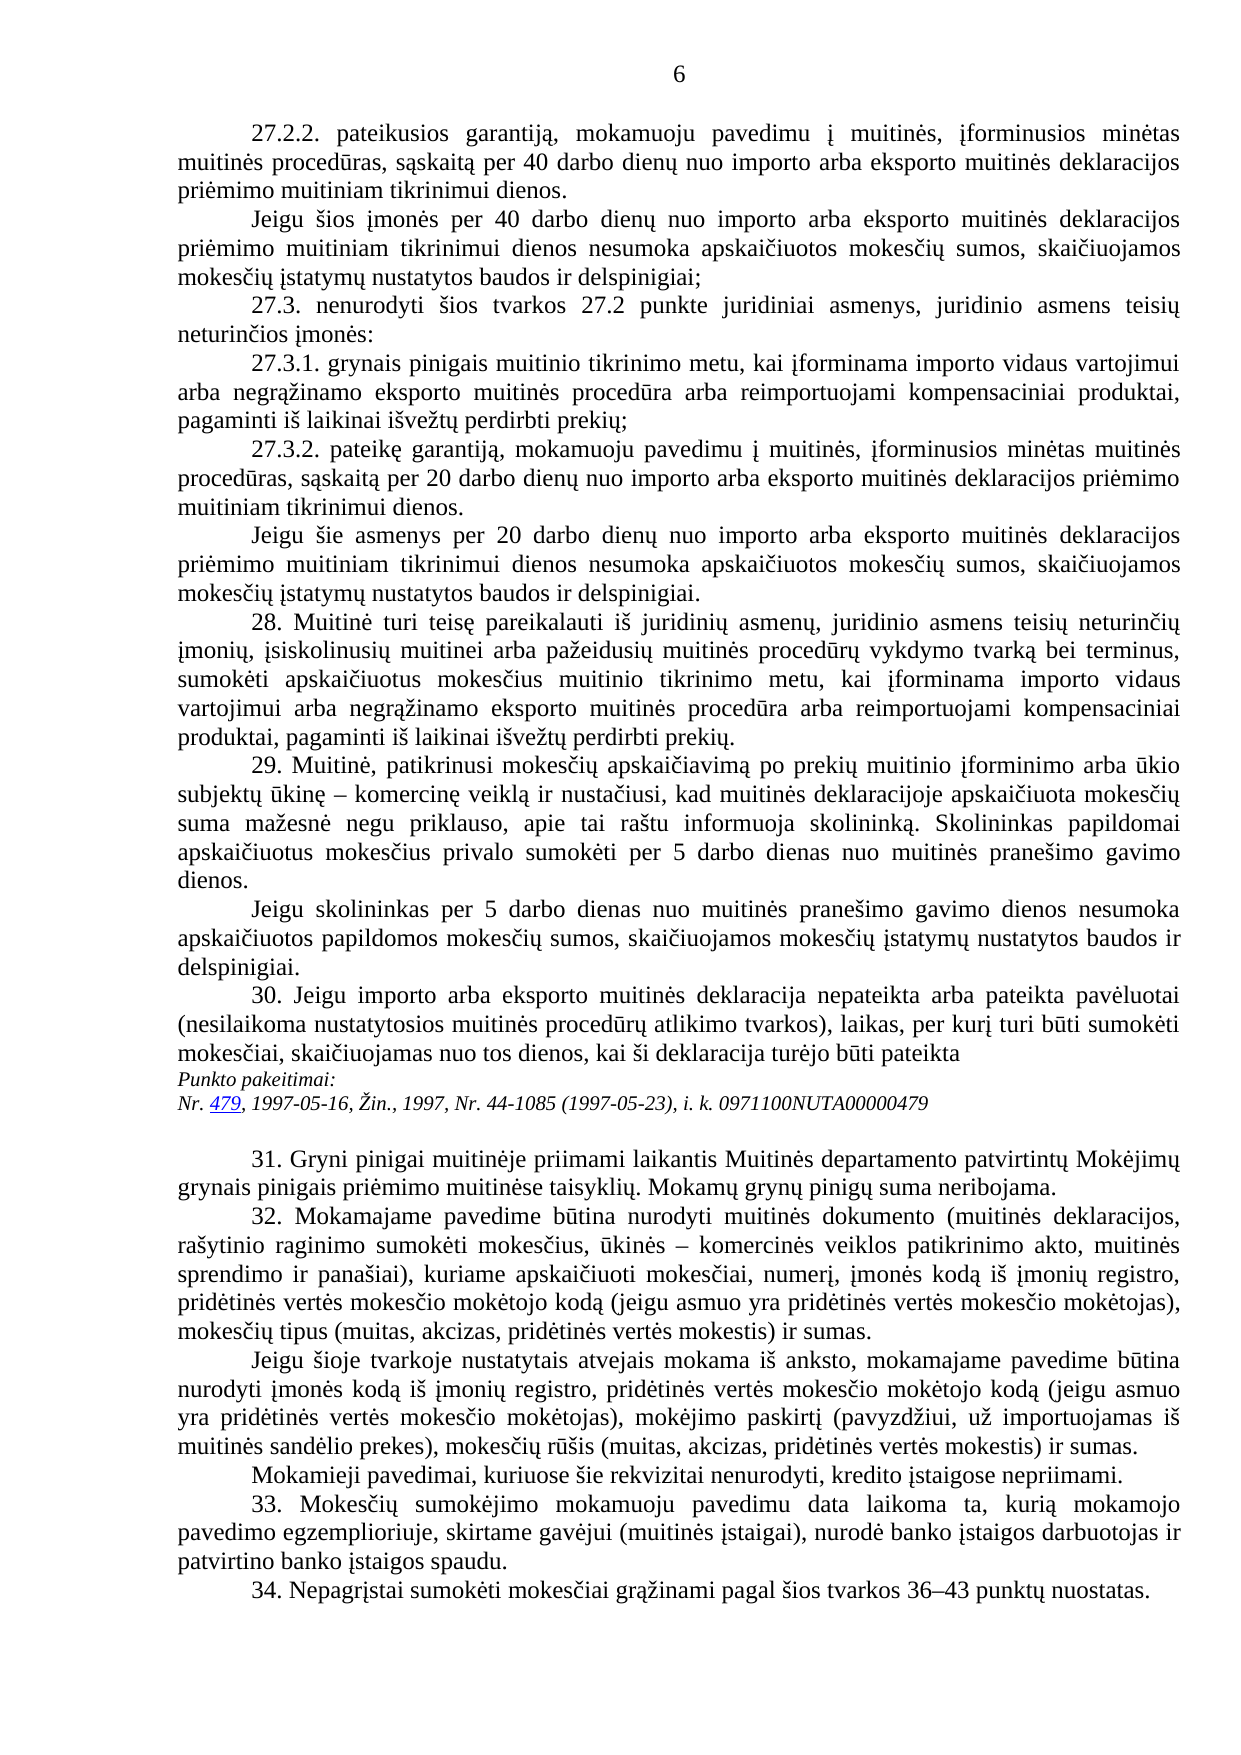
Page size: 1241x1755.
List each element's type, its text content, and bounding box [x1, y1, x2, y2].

text Jeigu šie asmenys per 20 darbo dienų nuo importo arba eksporto muitinės deklaracijos priėmimo muitiniam tikrinimui dienos nesumoka apskaičiuotos mokesčių sumos, skaičiuojamos mokesčių įstatymų nustatytos baudos ir delspinigiai. [177, 521, 1181, 607]
text Mokamieji pavedimai, kuriuose šie rekvizitai nenurodyti, kredito įstaigose nepriimami. [177, 1460, 1181, 1489]
text Jeigu šios įmonės per 40 darbo dienų nuo importo arba eksporto muitinės deklaracijos priėmimo muitiniam tikrinimui dienos nesumoka apskaičiuotos mokesčių sumos, skaičiuojamos mokesčių įstatymų nustatytos baudos ir delspinigiai; [177, 204, 1181, 291]
text 30. Jeigu importo arba eksporto muitinės deklaracija nepateikta arba pateikta pavėluotai (nesilaikoma nustatytosios muitinės procedūrų atlikimo tvarkos), laikas, per kurį turi būti sumokėti mokesčiai, skaičiuojamas nuo tos dienos, kai ši deklaracija turėjo būti pateikta [177, 981, 1181, 1067]
text 27.3.1. grynais pinigais muitinio tikrinimo metu, kai įforminama importo vidaus vartojimui arba negrąžinamo eksporto muitinės procedūra arba reimportuojami kompensaciniai produktai, pagaminti iš laikinai išvežtų perdirbti prekių; [177, 348, 1181, 434]
text 29. Muitinė, patikrinusi mokesčių apskaičiavimą po prekių muitinio įforminimo arba ūkio subjektų ūkinę – komercinę veiklą ir nustačiusi, kad muitinės deklaracijoje apskaičiuota mokesčių suma mažesnė negu priklauso, apie tai raštu informuoja skolininką. Skolininkas papildomai apskaičiuotus mokesčius privalo sumokėti per 5 darbo dienas nuo muitinės pranešimo gavimo dienos. [177, 751, 1181, 894]
text 31. Gryni pinigai muitinėje priimami laikantis Muitinės departamento patvirtintų Mokėjimų grynais pinigais priėmimo muitinėse taisyklių. Mokamų grynų pinigų suma neribojama. [177, 1144, 1181, 1201]
text Nr. 479, 1997-05-16, Žin., 1997, Nr. 44-1085 (1997-05-23), i. k. 0971100NUTA00000479 [177, 1091, 1181, 1115]
text 27.3. nenurodyti šios tvarkos 27.2 punkte juridiniai asmenys, juridinio asmens teisių neturinčios įmonės: [177, 291, 1181, 348]
text 28. Muitinė turi teisę pareikalauti iš juridinių asmenų, juridinio asmens teisių neturinčių įmonių, įsiskolinusių muitinei arba pažeidusių muitinės procedūrų vykdymo tvarką bei terminus, sumokėti apskaičiuotus mokesčius muitinio tikrinimo metu, kai įforminama importo vidaus vartojimui arba negrąžinamo eksporto muitinės procedūra arba reimportuojami kompensaciniai produktai, pagaminti iš laikinai išvežtų perdirbti prekių. [177, 607, 1181, 751]
text 27.3.2. pateikę garantiją, mokamuoju pavedimu į muitinės, įforminusios minėtas muitinės procedūras, sąskaitą per 20 darbo dienų nuo importo arba eksporto muitinės deklaracijos priėmimo muitiniam tikrinimui dienos. [177, 434, 1181, 521]
text 27.2.2. pateikusios garantiją, mokamuoju pavedimu į muitinės, įforminusios minėtas muitinės procedūras, sąskaitą per 40 darbo dienų nuo importo arba eksporto muitinės deklaracijos priėmimo muitiniam tikrinimui dienos. [177, 118, 1181, 204]
text Jeigu šioje tvarkoje nustatytais atvejais mokama iš anksto, mokamajame pavedime būtina nurodyti įmonės kodą iš įmonių registro, pridėtinės vertės mokesčio mokėtojo kodą (jeigu asmuo yra pridėtinės vertės mokesčio mokėtojas), mokėjimo paskirtį (pavyzdžiui, už importuojamas iš muitinės sandėlio prekes), mokesčių rūšis (muitas, akcizas, pridėtinės vertės mokestis) ir sumas. [177, 1345, 1181, 1460]
text Punkto pakeitimai: [177, 1067, 1181, 1091]
text Jeigu skolininkas per 5 darbo dienas nuo muitinės pranešimo gavimo dienos nesumoka apskaičiuotos papildomos mokesčių sumos, skaičiuojamos mokesčių įstatymų nustatytos baudos ir delspinigiai. [177, 894, 1181, 981]
text 33. Mokesčių sumokėjimo mokamuoju pavedimu data laikoma ta, kurią mokamojo pavedimo egzemplioriuje, skirtame gavėjui (muitinės įstaigai), nurodė banko įstaigos darbuotojas ir patvirtino banko įstaigos spaudu. [177, 1489, 1181, 1575]
text 34. Nepagrįstai sumokėti mokesčiai grąžinami pagal šios tvarkos 36–43 punktų nuostatas. [177, 1575, 1181, 1604]
text 32. Mokamajame pavedime būtina nurodyti muitinės dokumento (muitinės deklaracijos, rašytinio raginimo sumokėti mokesčius, ūkinės – komercinės veiklos patikrinimo akto, muitinės sprendimo ir panašiai), kuriame apskaičiuoti mokesčiai, numerį, įmonės kodą iš įmonių registro, pridėtinės vertės mokesčio mokėtojo kodą (jeigu asmuo yra pridėtinės vertės mokesčio mokėtojas), mokesčių tipus (muitas, akcizas, pridėtinės vertės mokestis) ir sumas. [177, 1201, 1181, 1345]
